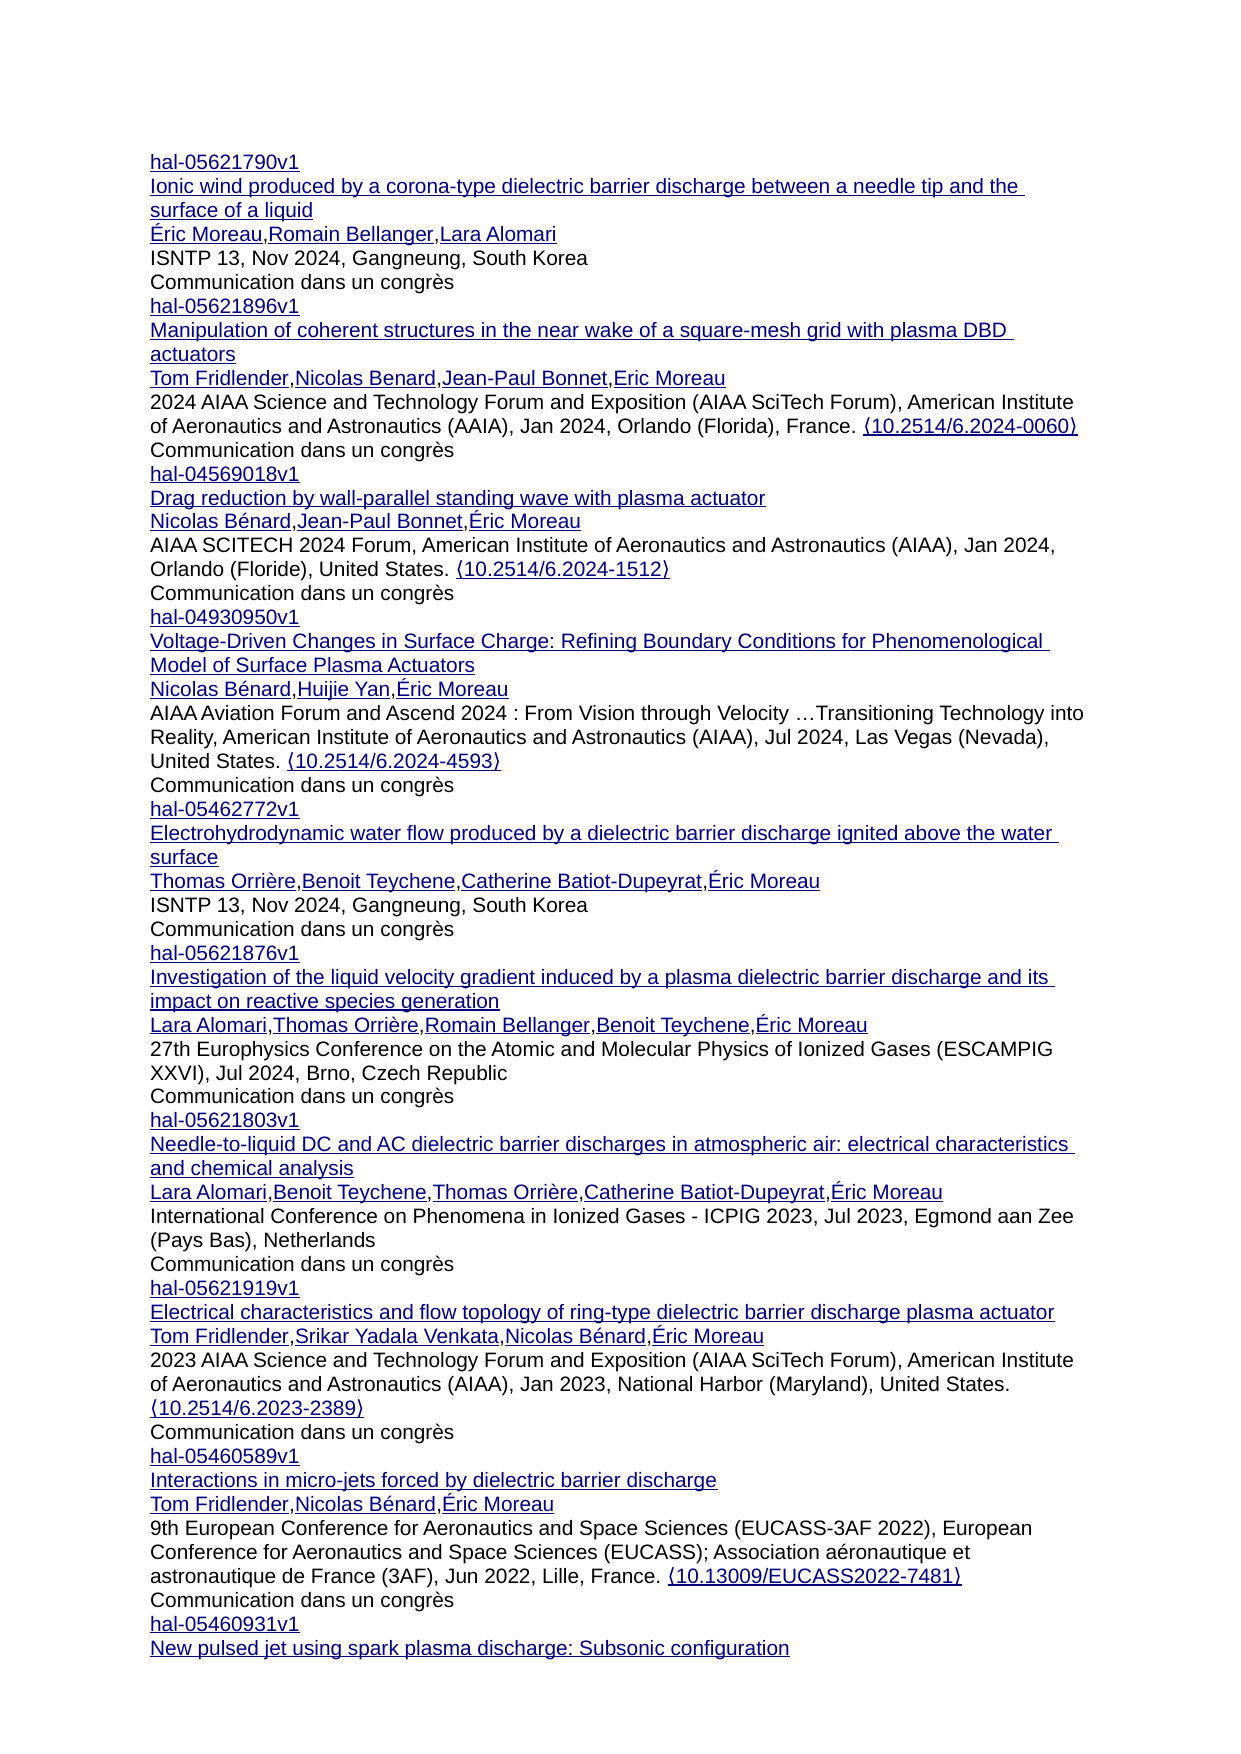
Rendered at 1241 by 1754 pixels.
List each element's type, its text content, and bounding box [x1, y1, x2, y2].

table_cell Electrical characteristics and flow topology of ring-type dielectric barrier discharge plasma actuator Tom Fridlender,Srikar Yadala Venkata,Nicolas Bénard,Éric Moreau 2023 AIAA Science and Technology Forum and Exposition (AIAA SciTech Forum), American Institute of Aeronautics and Astronautics (AIAA), Jan 2023, National Harbor (Maryland), United States. ⟨10.2514/6.2023-2389⟩ Communication dans un congrès hal-05460589v1 [150, 1300, 1090, 1468]
table_cell hal-05621790v1 [150, 150, 1090, 174]
table_cell New pulsed jet using spark plasma discharge: Subsonic configuration [150, 1635, 1090, 1659]
table_cell Voltage-Driven Changes in Surface Charge: Refining Boundary Conditions for Phenomenological Model of Surface Plasma Actuators Nicolas Bénard,Huijie Yan,Éric Moreau AIAA Aviation Forum and Ascend 2024 : From Vision through Velocity …Transitioning Technology into Reality, American Institute of Aeronautics and Astronautics (AIAA), Jul 2024, Las Vegas (Nevada), United States. ⟨10.2514/6.2024-4593⟩ Communication dans un congrès hal-05462772v1 [150, 629, 1090, 821]
table_cell Investigation of the liquid velocity gradient induced by a plasma dielectric barrier discharge and its impact on reactive species generation Lara Alomari,Thomas Orrière,Romain Bellanger,Benoit Teychene,Éric Moreau 27th Europhysics Conference on the Atomic and Molecular Physics of Ionized Gases (ESCAMPIG XXVI), Jul 2024, Brno, Czech Republic Communication dans un congrès hal-05621803v1 [150, 965, 1090, 1132]
table_cell Electrohydrodynamic water flow produced by a dielectric barrier discharge ignited above the water surface Thomas Orrière,Benoit Teychene,Catherine Batiot-Dupeyrat,Éric Moreau ISNTP 13, Nov 2024, Gangneung, South Korea Communication dans un congrès hal-05621876v1 [150, 821, 1090, 964]
table_cell Interactions in micro-jets forced by dielectric barrier discharge Tom Fridlender,Nicolas Bénard,Éric Moreau 9th European Conference for Aeronautics and Space Sciences (EUCASS-3AF 2022), European Conference for Aeronautics and Space Sciences (EUCASS); Association aéronautique et astronautique de France (3AF), Jun 2022, Lille, France. ⟨10.13009/EUCASS2022-7481⟩ Communication dans un congrès hal-05460931v1 [150, 1468, 1090, 1635]
table_cell Drag reduction by wall-parallel standing wave with plasma actuator Nicolas Bénard,Jean-Paul Bonnet,Éric Moreau AIAA SCITECH 2024 Forum, American Institute of Aeronautics and Astronautics (AIAA), Jan 2024, Orlando (Floride), United States. ⟨10.2514/6.2024-1512⟩ Communication dans un congrès hal-04930950v1 [150, 485, 1090, 629]
table_cell Needle-to-liquid DC and AC dielectric barrier discharges in atmospheric air: electrical characteristics and chemical analysis Lara Alomari,Benoit Teychene,Thomas Orrière,Catherine Batiot-Dupeyrat,Éric Moreau International Conference on Phenomena in Ionized Gases - ICPIG 2023, Jul 2023, Egmond aan Zee (Pays Bas), Netherlands Communication dans un congrès hal-05621919v1 [150, 1132, 1090, 1300]
table_cell Ionic wind produced by a corona-type dielectric barrier discharge between a needle tip and the surface of a liquid Éric Moreau,Romain Bellanger,Lara Alomari ISNTP 13, Nov 2024, Gangneung, South Korea Communication dans un congrès hal-05621896v1 [150, 174, 1090, 318]
table_cell Manipulation of coherent structures in the near wake of a square-mesh grid with plasma DBD actuators Tom Fridlender,Nicolas Benard,Jean-Paul Bonnet,Eric Moreau 2024 AIAA Science and Technology Forum and Exposition (AIAA SciTech Forum), American Institute of Aeronautics and Astronautics (AAIA), Jan 2024, Orlando (Florida), France. ⟨10.2514/6.2024-0060⟩ Communication dans un congrès hal-04569018v1 [150, 318, 1090, 485]
